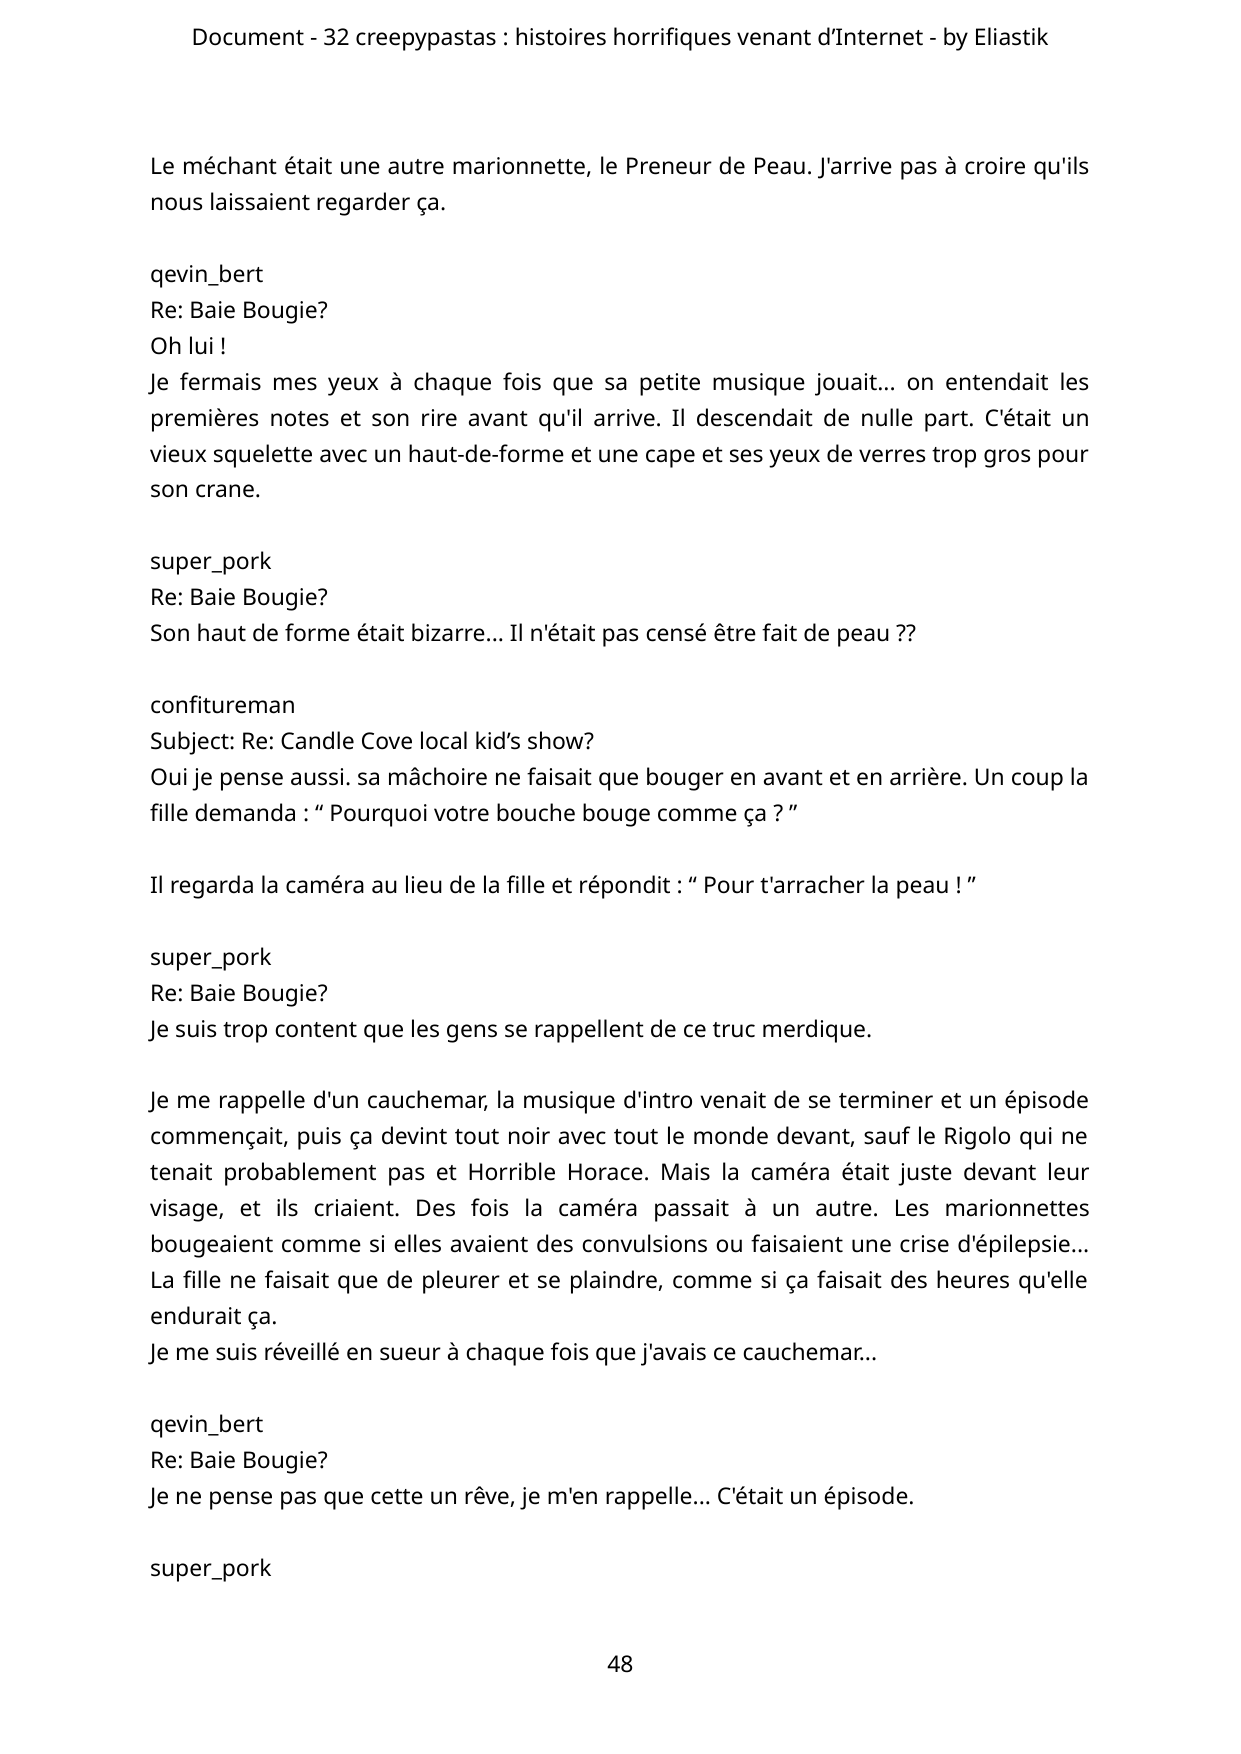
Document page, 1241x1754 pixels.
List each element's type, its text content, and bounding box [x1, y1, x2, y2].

text Re: Baie Bougie? [150, 581, 1090, 612]
text super_pork [150, 1552, 1090, 1583]
text Il regarda la caméra au lieu de la fille et répondit : “ Pour t'arracher la peau ! ” [150, 869, 1090, 900]
text Je me rappelle d'un cauchemar, la musique d'intro venait de se terminer et un épisode commençait, puis ça devint tout noir avec tout le monde devant, sauf le Rigolo qui ne tenait probablement pas et Horrible Horace. Mais la caméra était juste devant leur visage, et ils criaient. Des fois la caméra passait à un autre. Les marionnettes bougeaient comme si elles avaient des convulsions ou faisaient une crise d'épilepsie... La fille ne faisait que de pleurer et se plaindre, comme si ça faisait des heures qu'elle endurait ça. [150, 1084, 1090, 1331]
text Je me suis réveillé en sueur à chaque fois que j'avais ce cauchemar... [150, 1336, 1090, 1367]
text Le méchant était une autre marionnette, le Preneur de Peau. J'arrive pas à croire qu'ils nous laissaient regarder ça. [150, 150, 1090, 217]
text Oui je pense aussi. sa mâchoire ne faisait que bouger en avant et en arrière. Un coup la fille demanda : “ Pourquoi votre bouche bouge comme ça ? ” [150, 761, 1090, 828]
text Subject: Re: Candle Cove local kid’s show? [150, 725, 1090, 756]
text Re: Baie Bougie? [150, 1444, 1090, 1475]
text Re: Baie Bougie? [150, 977, 1090, 1008]
text super_pork [150, 545, 1090, 577]
text super_pork [150, 941, 1090, 972]
text Je fermais mes yeux à chaque fois que sa petite musique jouait... on entendait les premières notes et son rire avant qu'il arrive. Il descendait de nulle part. C'était un vieux squelette avec un haut-de-forme et une cape et ses yeux de verres trop gros pour son crane. [150, 366, 1090, 505]
text Je suis trop content que les gens se rappellent de ce truc merdique. [150, 1012, 1090, 1044]
text Re: Baie Bougie? [150, 294, 1090, 325]
text Oh lui ! [150, 330, 1090, 361]
text Son haut de forme était bizarre... Il n'était pas censé être fait de peau ?? [150, 617, 1090, 648]
text qevin_bert [150, 1408, 1090, 1439]
text qevin_bert [150, 258, 1090, 289]
text confitureman [150, 689, 1090, 720]
text Je ne pense pas que cette un rêve, je m'en rappelle... C'était un épisode. [150, 1480, 1090, 1511]
